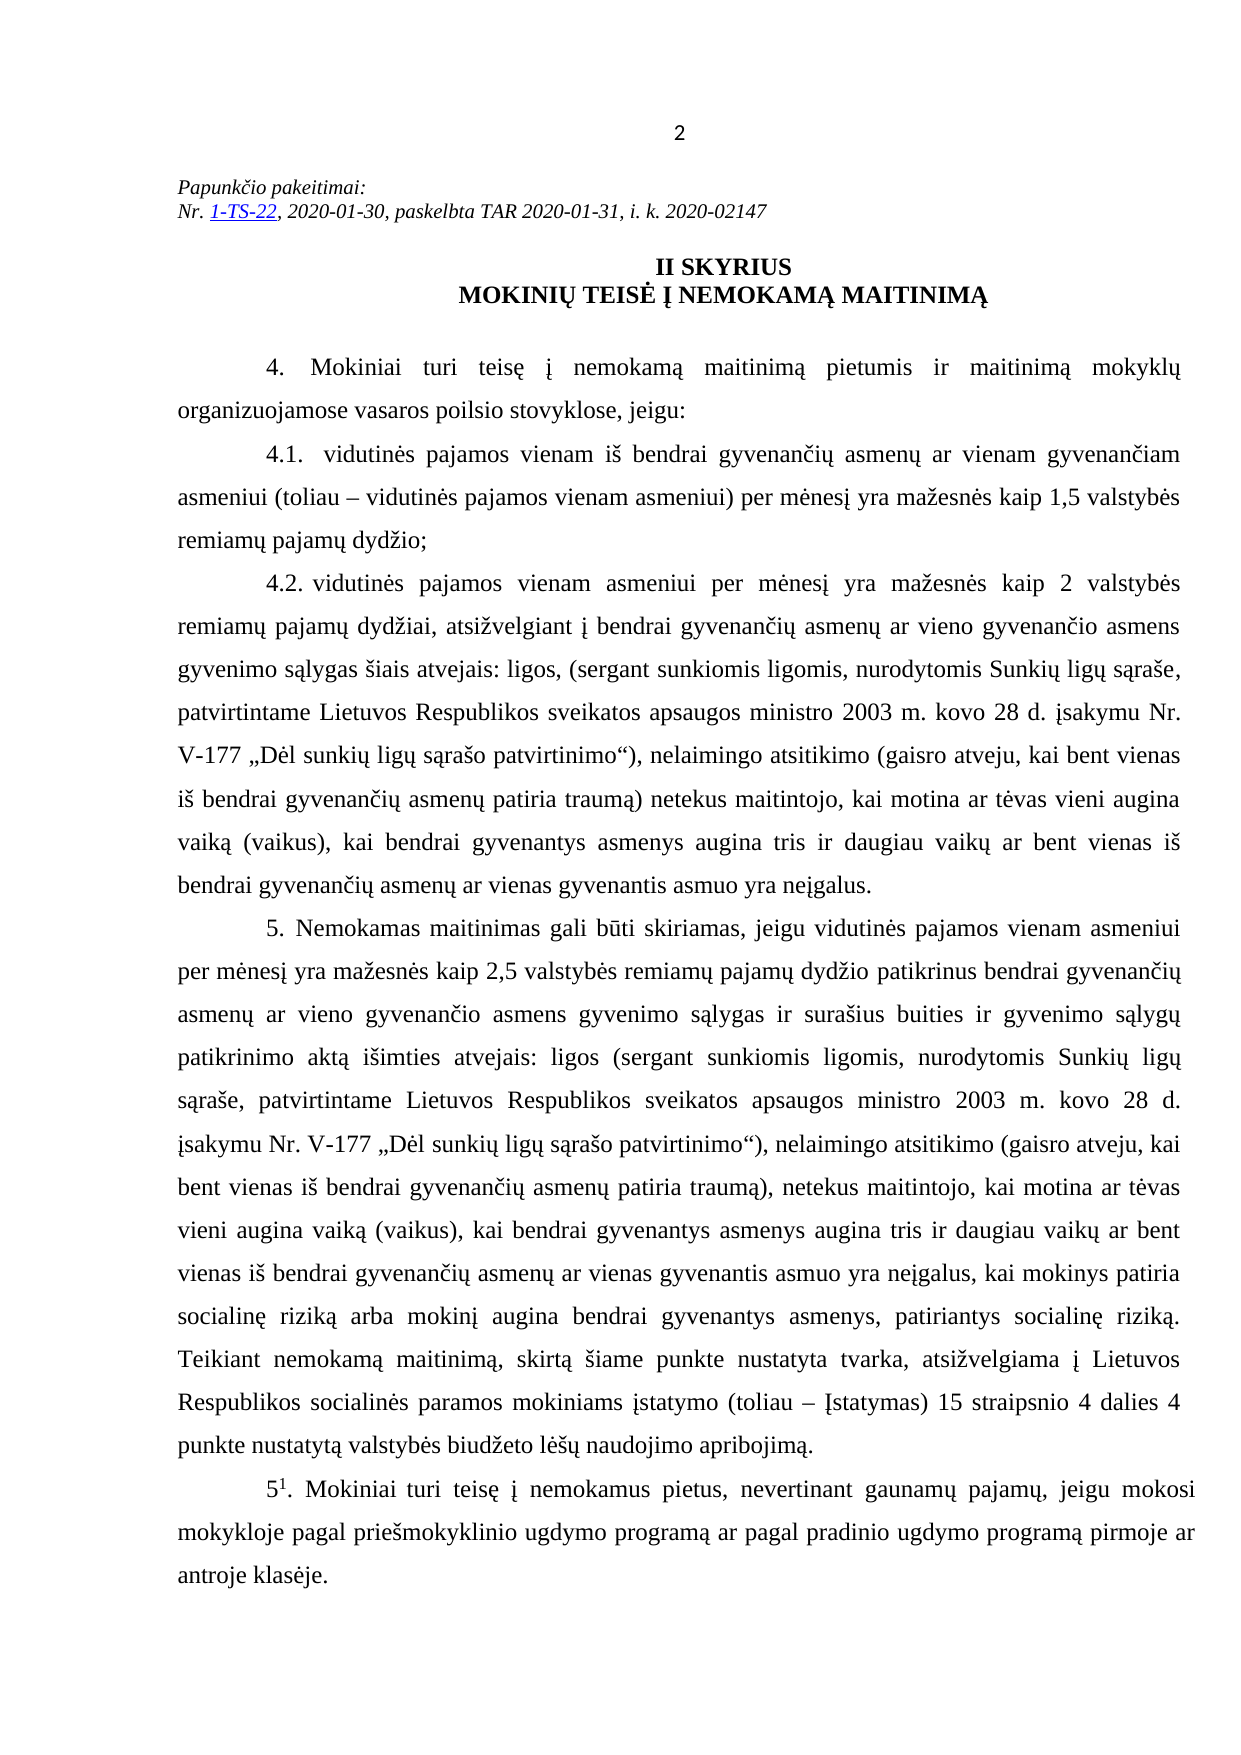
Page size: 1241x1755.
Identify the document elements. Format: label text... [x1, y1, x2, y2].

text 51. Mokiniai turi teisę į nemokamus pietus, nevertinant gaunamų pajamų, jeigu mokosi mokykloje pagal priešmokyklinio ugdymo programą ar pagal pradinio ugdymo programą pirmoje ar antroje klasėje. [177, 1474, 1196, 1589]
text Papunkčio pakeitimai: [177, 175, 1181, 199]
text MOKINIŲ TEISĖ Į NEMOKAMĄ MAITINIMĄ [177, 281, 1181, 309]
text 4.2. vidutinės pajamos vienam asmeniui per mėnesį yra mažesnės kaip 2 valstybės remiamų pajamų dydžiai, atsižvelgiant į bendrai gyvenančių asmenų ar vieno gyvenančio asmens gyvenimo sąlygas šiais atvejais: ligos, (sergant sunkiomis ligomis, nurodytomis Sunkių ligų sąraše, patvirtintame Lietuvos Respublikos sveikatos apsaugos ministro 2003 m. kovo 28 d. įsakymu Nr. V-177 „Dėl sunkių ligų sąrašo patvirtinimo“), nelaimingo atsitikimo (gaisro atveju, kai bent vienas iš bendrai gyvenančių asmenų patiria traumą) netekus maitintojo, kai motina ar tėvas vieni augina vaiką (vaikus), kai bendrai gyvenantys asmenys augina tris ir daugiau vaikų ar bent vienas iš bendrai gyvenančių asmenų ar vienas gyvenantis asmuo yra neįgalus. [177, 568, 1181, 899]
text 4. Mokiniai turi teisę į nemokamą maitinimą pietumis ir maitinimą mokyklų organizuojamose vasaros poilsio stovyklose, jeigu: [177, 352, 1181, 424]
text 5. Nemokamas maitinimas gali būti skiriamas, jeigu vidutinės pajamos vienam asmeniui per mėnesį yra mažesnės kaip 2,5 valstybės remiamų pajamų dydžio patikrinus bendrai gyvenančių asmenų ar vieno gyvenančio asmens gyvenimo sąlygas ir surašius buities ir gyvenimo sąlygų patikrinimo aktą išimties atvejais: ligos (sergant sunkiomis ligomis, nurodytomis Sunkių ligų sąraše, patvirtintame Lietuvos Respublikos sveikatos apsaugos ministro 2003 m. kovo 28 d. įsakymu Nr. V-177 „Dėl sunkių ligų sąrašo patvirtinimo“), nelaimingo atsitikimo (gaisro atveju, kai bent vienas iš bendrai gyvenančių asmenų patiria traumą), netekus maitintojo, kai motina ar tėvas vieni augina vaiką (vaikus), kai bendrai gyvenantys asmenys augina tris ir daugiau vaikų ar bent vienas iš bendrai gyvenančių asmenų ar vienas gyvenantis asmuo yra neįgalus, kai mokinys patiria socialinę riziką arba mokinį augina bendrai gyvenantys asmenys, patiriantys socialinę riziką. Teikiant nemokamą maitinimą, skirtą šiame punkte nustatyta tvarka, atsižvelgiama į Lietuvos Respublikos socialinės paramos mokiniams įstatymo (toliau – Įstatymas) 15 straipsnio 4 dalies 4 punkte nustatytą valstybės biudžeto lėšų naudojimo apribojimą. [177, 913, 1181, 1459]
text Nr. 1-TS-22, 2020-01-30, paskelbta TAR 2020-01-31, i. k. 2020-02147 [177, 199, 1181, 223]
text II SKYRIUS [177, 252, 1181, 281]
text 4.1. vidutinės pajamos vienam iš bendrai gyvenančių asmenų ar vienam gyvenančiam asmeniui (toliau – vidutinės pajamos vienam asmeniui) per mėnesį yra mažesnės kaip 1,5 valstybės remiamų pajamų dydžio; [177, 439, 1181, 554]
